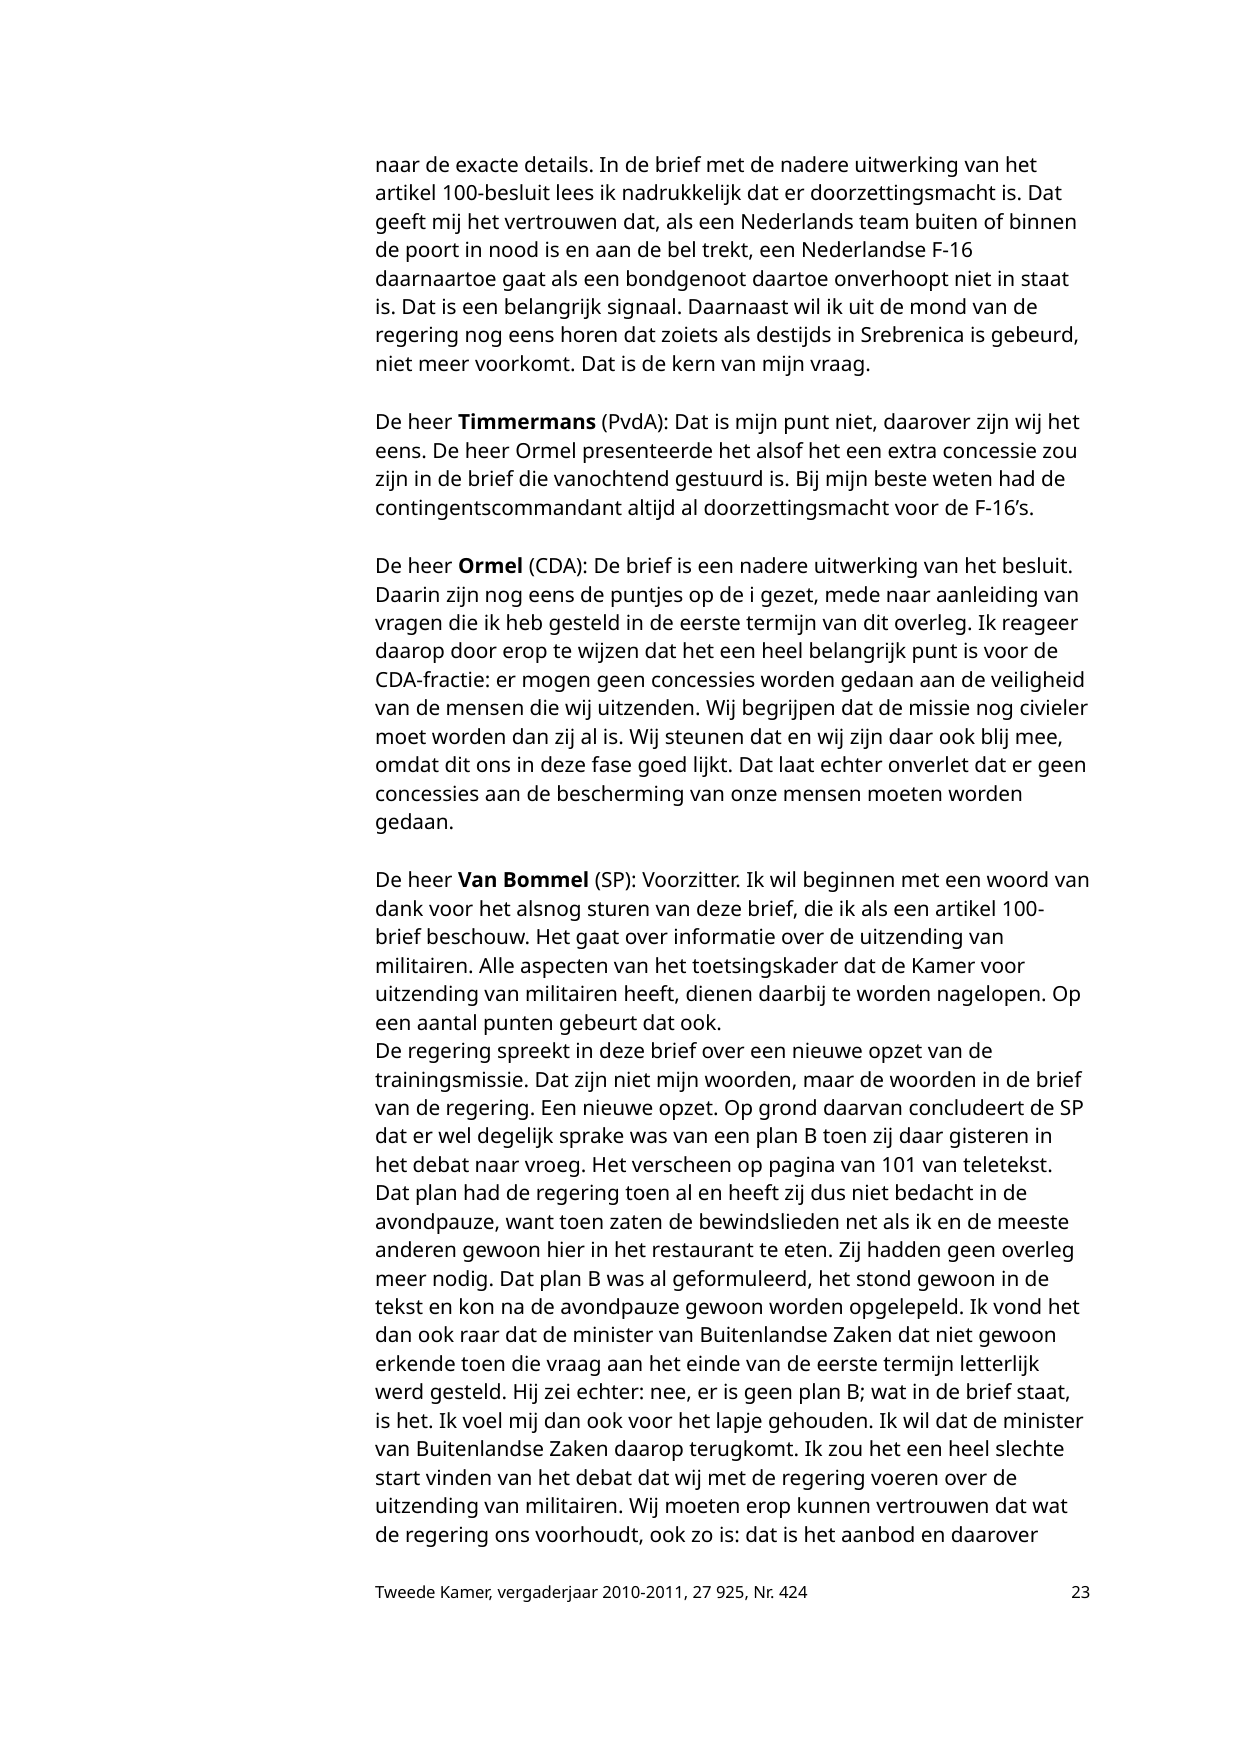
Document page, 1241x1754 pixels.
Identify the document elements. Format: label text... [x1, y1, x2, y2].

text naar de exacte details. In de brief met de nadere uitwerking van het artikel 100-besluit lees ik nadrukkelijk dat er doorzettingsmacht is. Dat geeft mij het vertrouwen dat, als een Nederlands team buiten of binnen de poort in nood is en aan de bel trekt, een Nederlandse F-16 daarnaartoe gaat als een bondgenoot daartoe onverhoopt niet in staat is. Dat is een belangrijk signaal. Daarnaast wil ik uit de mond van de regering nog eens horen dat zoiets als destijds in Srebrenica is gebeurd, niet meer voorkomt. Dat is de kern van mijn vraag. [375, 150, 1090, 377]
text De heer Timmermans (PvdA): Dat is mijn punt niet, daarover zijn wij het eens. De heer Ormel presenteerde het alsof het een extra concessie zou zijn in de brief die vanochtend gestuurd is. Bij mijn beste weten had de contingentscommandant altijd al doorzettingsmacht voor de F-16’s. [375, 407, 1090, 521]
text De heer Ormel (CDA): De brief is een nadere uitwerking van het besluit. Daarin zijn nog eens de puntjes op de i gezet, mede naar aanleiding van vragen die ik heb gesteld in de eerste termijn van dit overleg. Ik reageer daarop door erop te wijzen dat het een heel belangrijk punt is voor de CDA-fractie: er mogen geen concessies worden gedaan aan de veiligheid van de mensen die wij uitzenden. Wij begrijpen dat de missie nog civieler moet worden dan zij al is. Wij steunen dat en wij zijn daar ook blij mee, omdat dit ons in deze fase goed lijkt. Dat laat echter onverlet dat er geen concessies aan de bescherming van onze mensen moeten worden gedaan. [375, 551, 1090, 836]
text De heer Van Bommel (SP): Voorzitter. Ik wil beginnen met een woord van dank voor het alsnog sturen van deze brief, die ik als een artikel 100-brief beschouw. Het gaat over informatie over de uitzending van militairen. Alle aspecten van het toetsingskader dat de Kamer voor uitzending van militairen heeft, dienen daarbij te worden nagelopen. Op een aantal punten gebeurt dat ook. [375, 866, 1090, 1036]
text De regering spreekt in deze brief over een nieuwe opzet van de trainingsmissie. Dat zijn niet mijn woorden, maar de woorden in de brief van de regering. Een nieuwe opzet. Op grond daarvan concludeert de SP dat er wel degelijk sprake was van een plan B toen zij daar gisteren in het debat naar vroeg. Het verscheen op pagina van 101 van teletekst. Dat plan had de regering toen al en heeft zij dus niet bedacht in de avondpauze, want toen zaten de bewindslieden net als ik en de meeste anderen gewoon hier in het restaurant te eten. Zij hadden geen overleg meer nodig. Dat plan B was al geformuleerd, het stond gewoon in de tekst en kon na de avondpauze gewoon worden opgelepeld. Ik vond het dan ook raar dat de minister van Buitenlandse Zaken dat niet gewoon erkende toen die vraag aan het einde van de eerste termijn letterlijk werd gesteld. Hij zei echter: nee, er is geen plan B; wat in de brief staat, is het. Ik voel mij dan ook voor het lapje gehouden. Ik wil dat de minister van Buitenlandse Zaken daarop terugkomt. Ik zou het een heel slechte start vinden van het debat dat wij met de regering voeren over de uitzending van militairen. Wij moeten erop kunnen vertrouwen dat wat de regering ons voorhoudt, ook zo is: dat is het aanbod en daarover [375, 1036, 1090, 1548]
